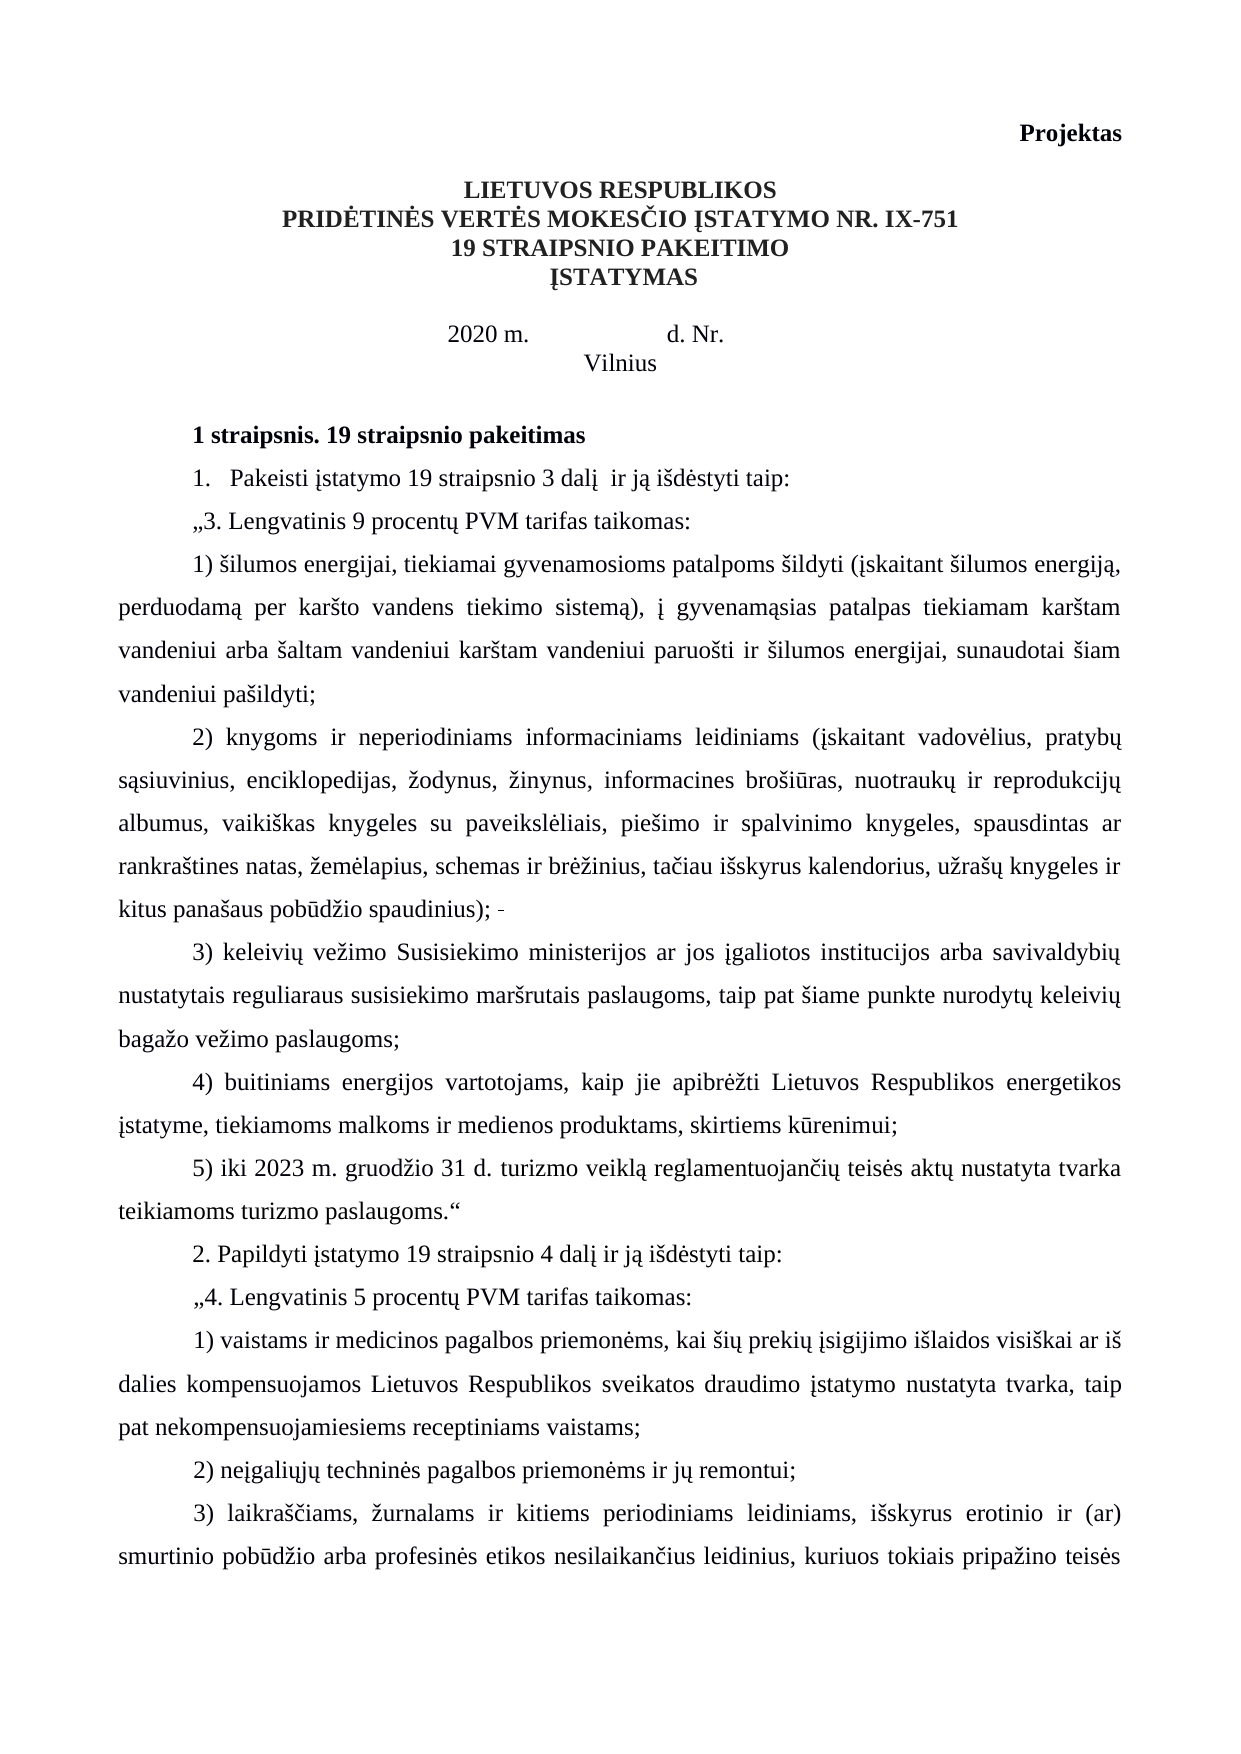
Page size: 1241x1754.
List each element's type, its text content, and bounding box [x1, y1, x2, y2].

text 19 straipsnio pakeitimo [118, 233, 1122, 262]
text 3) laikraščiams, žurnalams ir kitiems periodiniams leidiniams, išskyrus erotinio ir (ar) smurtinio pobūdžio arba profesinės etikos nesilaikančius leidinius, kuriuos tokiais pripažino teisės [118, 1498, 1122, 1570]
text Projektas [118, 118, 1122, 147]
text 2) knygoms ir neperiodiniams informaciniams leidiniams (įskaitant vadovėlius, pratybų sąsiuvinius, enciklopedijas, žodynus, žinynus, informacines brošiūras, nuotraukų ir reprodukcijų albumus, vaikiškas knygeles su paveikslėliais, piešimo ir spalvinimo knygeles, spausdintas ar rankraštines natas, žemėlapius, schemas ir brėžinius, tačiau išskyrus kalendorius, užrašų knygeles ir kitus panašaus pobūdžio spaudinius); [118, 722, 1122, 923]
text ĮSTATYMAS [118, 262, 1122, 291]
text 1 straipsnis. 19 straipsnio pakeitimas [118, 420, 1122, 449]
text 2020 m. d. Nr. [118, 319, 1122, 348]
text „3. Lengvatinis 9 procentų PVM tarifas taikomas: [118, 506, 1122, 535]
text LIETUVOS RESPUBLIKOS [118, 176, 1122, 204]
text Vilnius [118, 348, 1122, 377]
text 2. Papildyti įstatymo 19 straipsnio 4 dalį ir ją išdėstyti taip: [118, 1239, 1122, 1268]
text 5) iki 2023 m. gruodžio 31 d. turizmo veiklą reglamentuojančių teisės aktų nustatyta tvarka teikiamoms turizmo paslaugoms.“ [118, 1153, 1122, 1225]
text 1) šilumos energijai, tiekiamai gyvenamosioms patalpoms šildyti (įskaitant šilumos energiją, perduodamą per karšto vandens tiekimo sistemą), į gyvenamąsias patalpas tiekiamam karštam vandeniui arba šaltam vandeniui karštam vandeniui paruošti ir šilumos energijai, sunaudotai šiam vandeniui pašildyti; [118, 549, 1122, 707]
text 2) neįgaliųjų techninės pagalbos priemonėms ir jų remontui; [118, 1455, 1122, 1484]
text 4) buitiniams energijos vartotojams, kaip jie apibrėžti Lietuvos Respublikos energetikos įstatyme, tiekiamoms malkoms ir medienos produktams, skirtiems kūrenimui; [118, 1067, 1122, 1139]
text „4. Lengvatinis 5 procentų PVM tarifas taikomas: [118, 1282, 1122, 1311]
text 1) vaistams ir medicinos pagalbos priemonėms, kai šių prekių įsigijimo išlaidos visiškai ar iš dalies kompensuojamos Lietuvos Respublikos sveikatos draudimo įstatymo nustatyta tvarka, taip pat nekompensuojamiesiems receptiniams vaistams; [118, 1326, 1122, 1441]
text pridėtinės vertės mokesčio ĮSTATYMo nr. IX-751 [118, 204, 1122, 233]
text 3) keleivių vežimo Susisiekimo ministerijos ar jos įgaliotos institucijos arba savivaldybių nustatytais reguliaraus susisiekimo maršrutais paslaugoms, taip pat šiame punkte nurodytų keleivių bagažo vežimo paslaugoms; [118, 937, 1122, 1052]
text 1. Pakeisti įstatymo 19 straipsnio 3 dalį ir ją išdėstyti taip: [192, 463, 1122, 492]
